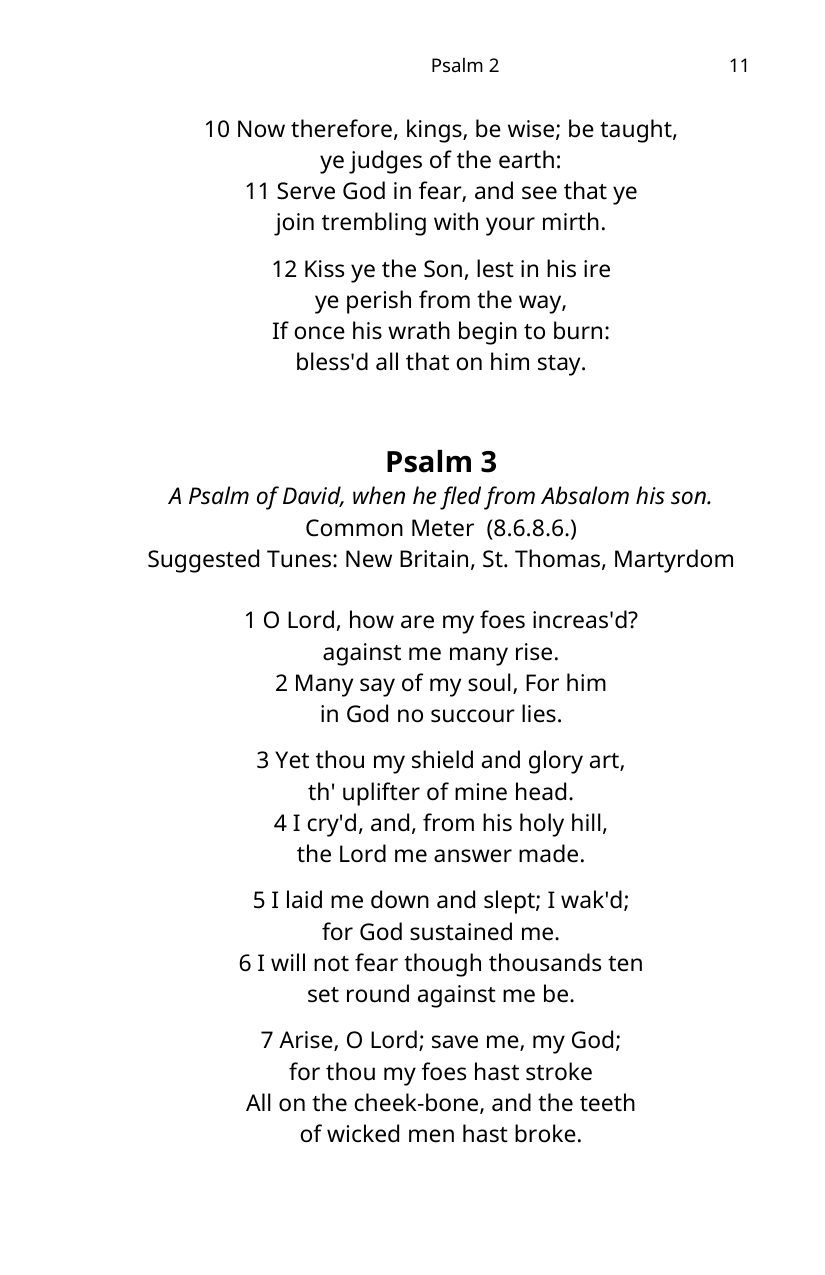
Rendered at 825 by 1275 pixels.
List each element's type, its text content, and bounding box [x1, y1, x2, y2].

text 12 Kiss ye the Son, lest in his ire ye perish from the way, If once his wrath begin to burn: bless'd all that on him stay. [132, 252, 750, 377]
text A Psalm of David, when he fled from Absalom his son. [132, 481, 750, 512]
text 5 I laid me down and slept; I wak'd; for God sustained me. 6 I will not fear though thousands ten set round against me be. [132, 884, 750, 1009]
subtitle Common Meter (8.6.8.6.) [132, 512, 750, 543]
subtitle Psalm 3 [132, 439, 750, 481]
text 1 O Lord, how are my foes increas'd? against me many rise. 2 Many say of my soul, For him in God no succour lies. [132, 604, 750, 729]
text 3 Yet thou my shield and glory art, th' uplifter of mine head. 4 I cry'd, and, from his holy hill, the Lord me answer made. [132, 744, 750, 869]
text Suggested Tunes: New Britain, St. Thomas, Martyrdom [132, 543, 750, 574]
text 10 Now therefore, kings, be wise; be taught, ye judges of the earth: 11 Serve God in fear, and see that ye join trembling with your mirth. [132, 112, 750, 237]
text 7 Arise, O Lord; save me, my God; for thou my foes hast stroke All on the cheek-bone, and the teeth of wicked men hast broke. [132, 1024, 750, 1149]
